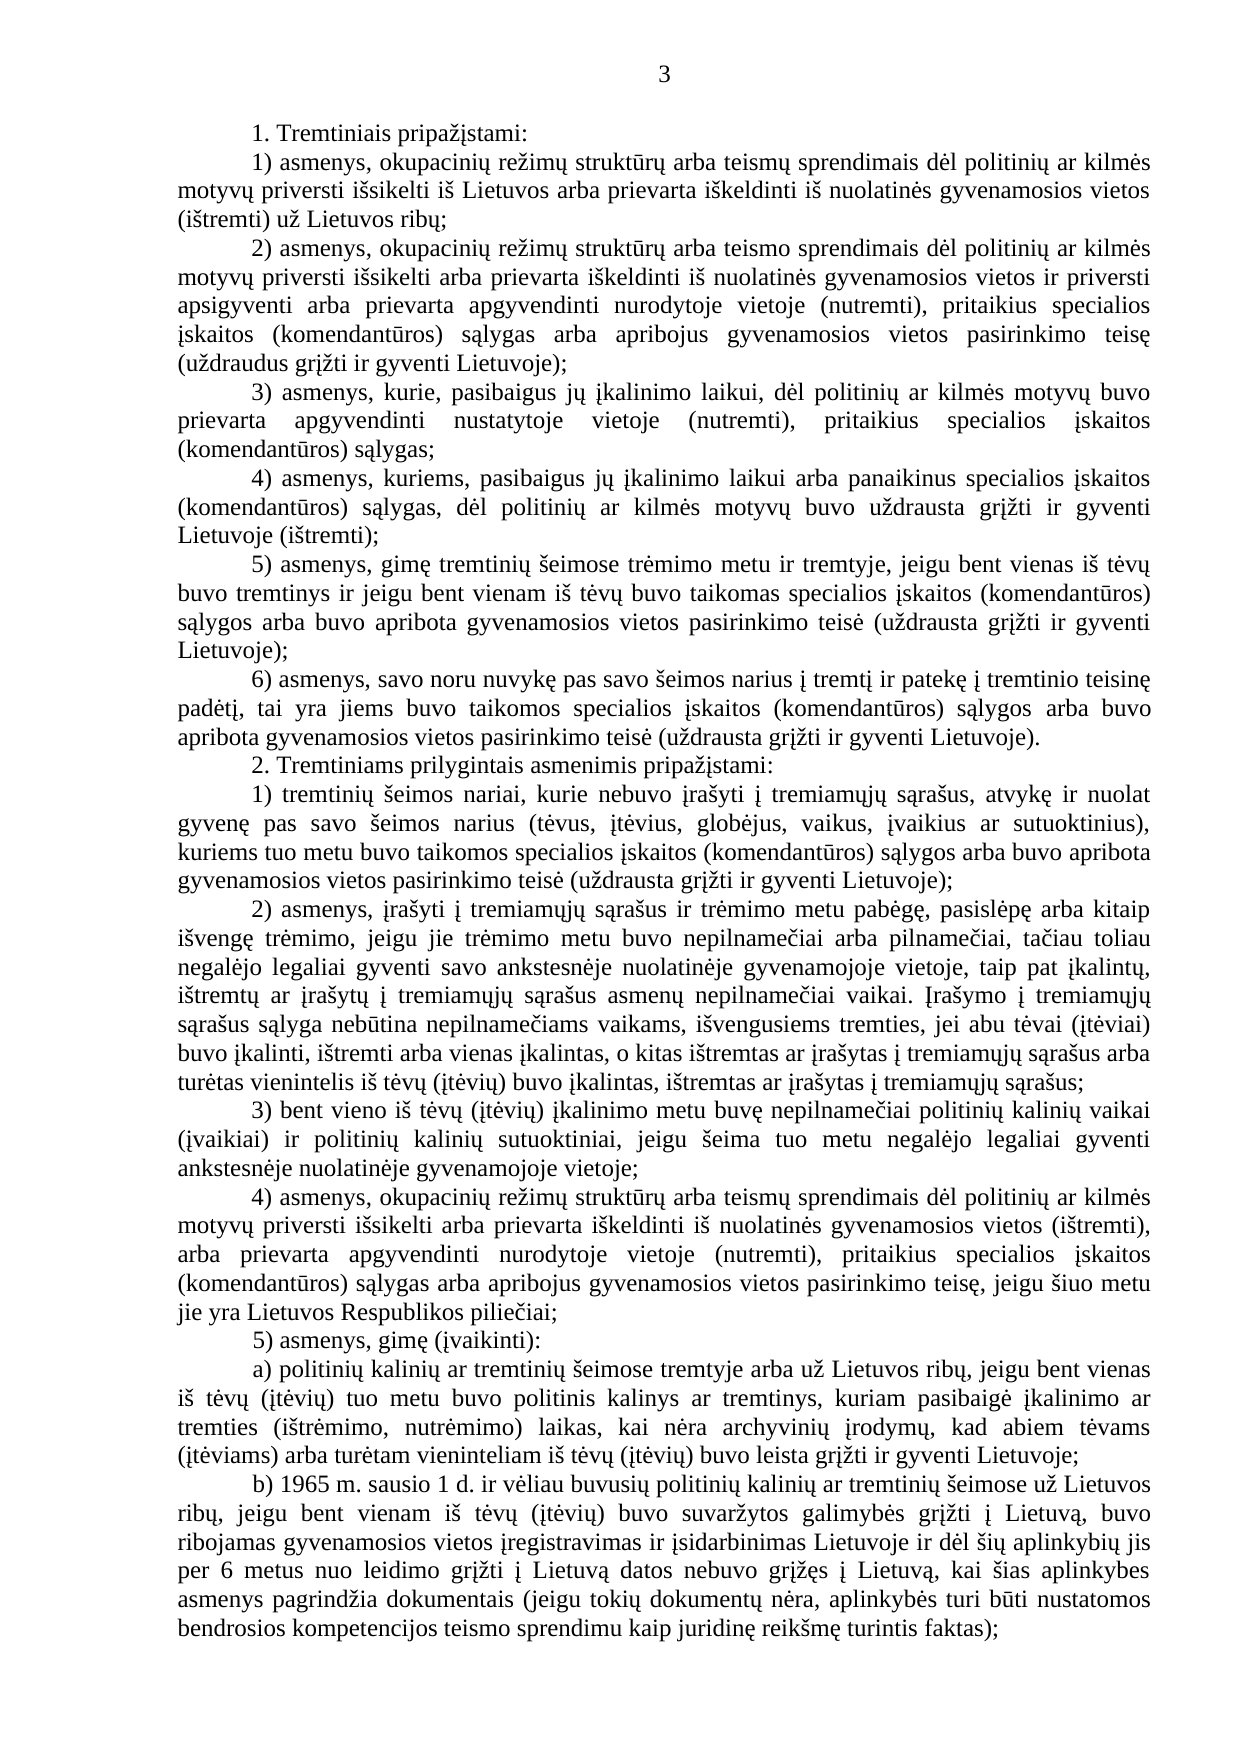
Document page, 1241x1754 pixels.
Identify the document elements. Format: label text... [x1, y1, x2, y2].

text 5) asmenys, gimę (įvaikinti): [177, 1326, 1152, 1354]
text 1) tremtinių šeimos nariai, kurie nebuvo įrašyti į tremiamųjų sąrašus, atvykę ir nuolat gyvenę pas savo šeimos narius (tėvus, įtėvius, globėjus, vaikus, įvaikius ar sutuoktinius), kuriems tuo metu buvo taikomos specialios įskaitos (komendantūros) sąlygos arba buvo apribota gyvenamosios vietos pasirinkimo teisė (uždrausta grįžti ir gyventi Lietuvoje); [177, 779, 1152, 894]
text 2) asmenys, įrašyti į tremiamųjų sąrašus ir trėmimo metu pabėgę, pasislėpę arba kitaip išvengę trėmimo, jeigu jie trėmimo metu buvo nepilnamečiai arba pilnamečiai, tačiau toliau negalėjo legaliai gyventi savo ankstesnėje nuolatinėje gyvenamojoje vietoje, taip pat įkalintų, ištremtų ar įrašytų į tremiamųjų sąrašus asmenų nepilnamečiai vaikai. Įrašymo į tremiamųjų sąrašus sąlyga nebūtina nepilnamečiams vaikams, išvengusiems tremties, jei abu tėvai (įtėviai) buvo įkalinti, ištremti arba vienas įkalintas, o kitas ištremtas ar įrašytas į tremiamųjų sąrašus arba turėtas vienintelis iš tėvų (įtėvių) buvo įkalintas, ištremtas ar įrašytas į tremiamųjų sąrašus; [177, 894, 1152, 1096]
text 3) asmenys, kurie, pasibaigus jų įkalinimo laikui, dėl politinių ar kilmės motyvų buvo prievarta apgyvendinti nustatytoje vietoje (nutremti), pritaikius specialios įskaitos (komendantūros) sąlygas; [177, 377, 1152, 463]
text 2. Tremtiniams prilygintais asmenimis pripažįstami: [177, 751, 1152, 779]
text 4) asmenys, okupacinių režimų struktūrų arba teismų sprendimais dėl politinių ar kilmės motyvų priversti išsikelti arba prievarta iškeldinti iš nuolatinės gyvenamosios vietos (ištremti), arba prievarta apgyvendinti nurodytoje vietoje (nutremti), pritaikius specialios įskaitos (komendantūros) sąlygas arba apribojus gyvenamosios vietos pasirinkimo teisę, jeigu šiuo metu jie yra Lietuvos Respublikos piliečiai; [177, 1182, 1152, 1326]
text a) politinių kalinių ar tremtinių šeimose tremtyje arba už Lietuvos ribų, jeigu bent vienas iš tėvų (įtėvių) tuo metu buvo politinis kalinys ar tremtinys, kuriam pasibaigė įkalinimo ar tremties (ištrėmimo, nutrėmimo) laikas, kai nėra archyvinių įrodymų, kad abiem tėvams (įtėviams) arba turėtam vieninteliam iš tėvų (įtėvių) buvo leista grįžti ir gyventi Lietuvoje; [177, 1354, 1152, 1469]
text 4) asmenys, kuriems, pasibaigus jų įkalinimo laikui arba panaikinus specialios įskaitos (komendantūros) sąlygas, dėl politinių ar kilmės motyvų buvo uždrausta grįžti ir gyventi Lietuvoje (ištremti); [177, 463, 1152, 549]
text 3) bent vieno iš tėvų (įtėvių) įkalinimo metu buvę nepilnamečiai politinių kalinių vaikai (įvaikiai) ir politinių kalinių sutuoktiniai, jeigu šeima tuo metu negalėjo legaliai gyventi ankstesnėje nuolatinėje gyvenamojoje vietoje; [177, 1096, 1152, 1182]
text 1) asmenys, okupacinių režimų struktūrų arba teismų sprendimais dėl politinių ar kilmės motyvų priversti išsikelti iš Lietuvos arba prievarta iškeldinti iš nuolatinės gyvenamosios vietos (ištremti) už Lietuvos ribų; [177, 147, 1152, 233]
text 5) asmenys, gimę tremtinių šeimose trėmimo metu ir tremtyje, jeigu bent vienas iš tėvų buvo tremtinys ir jeigu bent vienam iš tėvų buvo taikomas specialios įskaitos (komendantūros) sąlygos arba buvo apribota gyvenamosios vietos pasirinkimo teisė (uždrausta grįžti ir gyventi Lietuvoje); [177, 549, 1152, 664]
text b) 1965 m. sausio 1 d. ir vėliau buvusių politinių kalinių ar tremtinių šeimose už Lietuvos ribų, jeigu bent vienam iš tėvų (įtėvių) buvo suvaržytos galimybės grįžti į Lietuvą, buvo ribojamas gyvenamosios vietos įregistravimas ir įsidarbinimas Lietuvoje ir dėl šių aplinkybių jis per 6 metus nuo leidimo grįžti į Lietuvą datos nebuvo grįžęs į Lietuvą, kai šias aplinkybes asmenys pagrindžia dokumentais (jeigu tokių dokumentų nėra, aplinkybės turi būti nustatomos bendrosios kompetencijos teismo sprendimu kaip juridinę reikšmę turintis faktas); [177, 1469, 1152, 1642]
text 1. Tremtiniais pripažįstami: [177, 118, 1152, 147]
text 6) asmenys, savo noru nuvykę pas savo šeimos narius į tremtį ir patekę į tremtinio teisinę padėtį, tai yra jiems buvo taikomos specialios įskaitos (komendantūros) sąlygos arba buvo apribota gyvenamosios vietos pasirinkimo teisė (uždrausta grįžti ir gyventi Lietuvoje). [177, 664, 1152, 751]
text 2) asmenys, okupacinių režimų struktūrų arba teismo sprendimais dėl politinių ar kilmės motyvų priversti išsikelti arba prievarta iškeldinti iš nuolatinės gyvenamosios vietos ir priversti apsigyventi arba prievarta apgyvendinti nurodytoje vietoje (nutremti), pritaikius specialios įskaitos (komendantūros) sąlygas arba apribojus gyvenamosios vietos pasirinkimo teisę (uždraudus grįžti ir gyventi Lietuvoje); [177, 233, 1152, 377]
